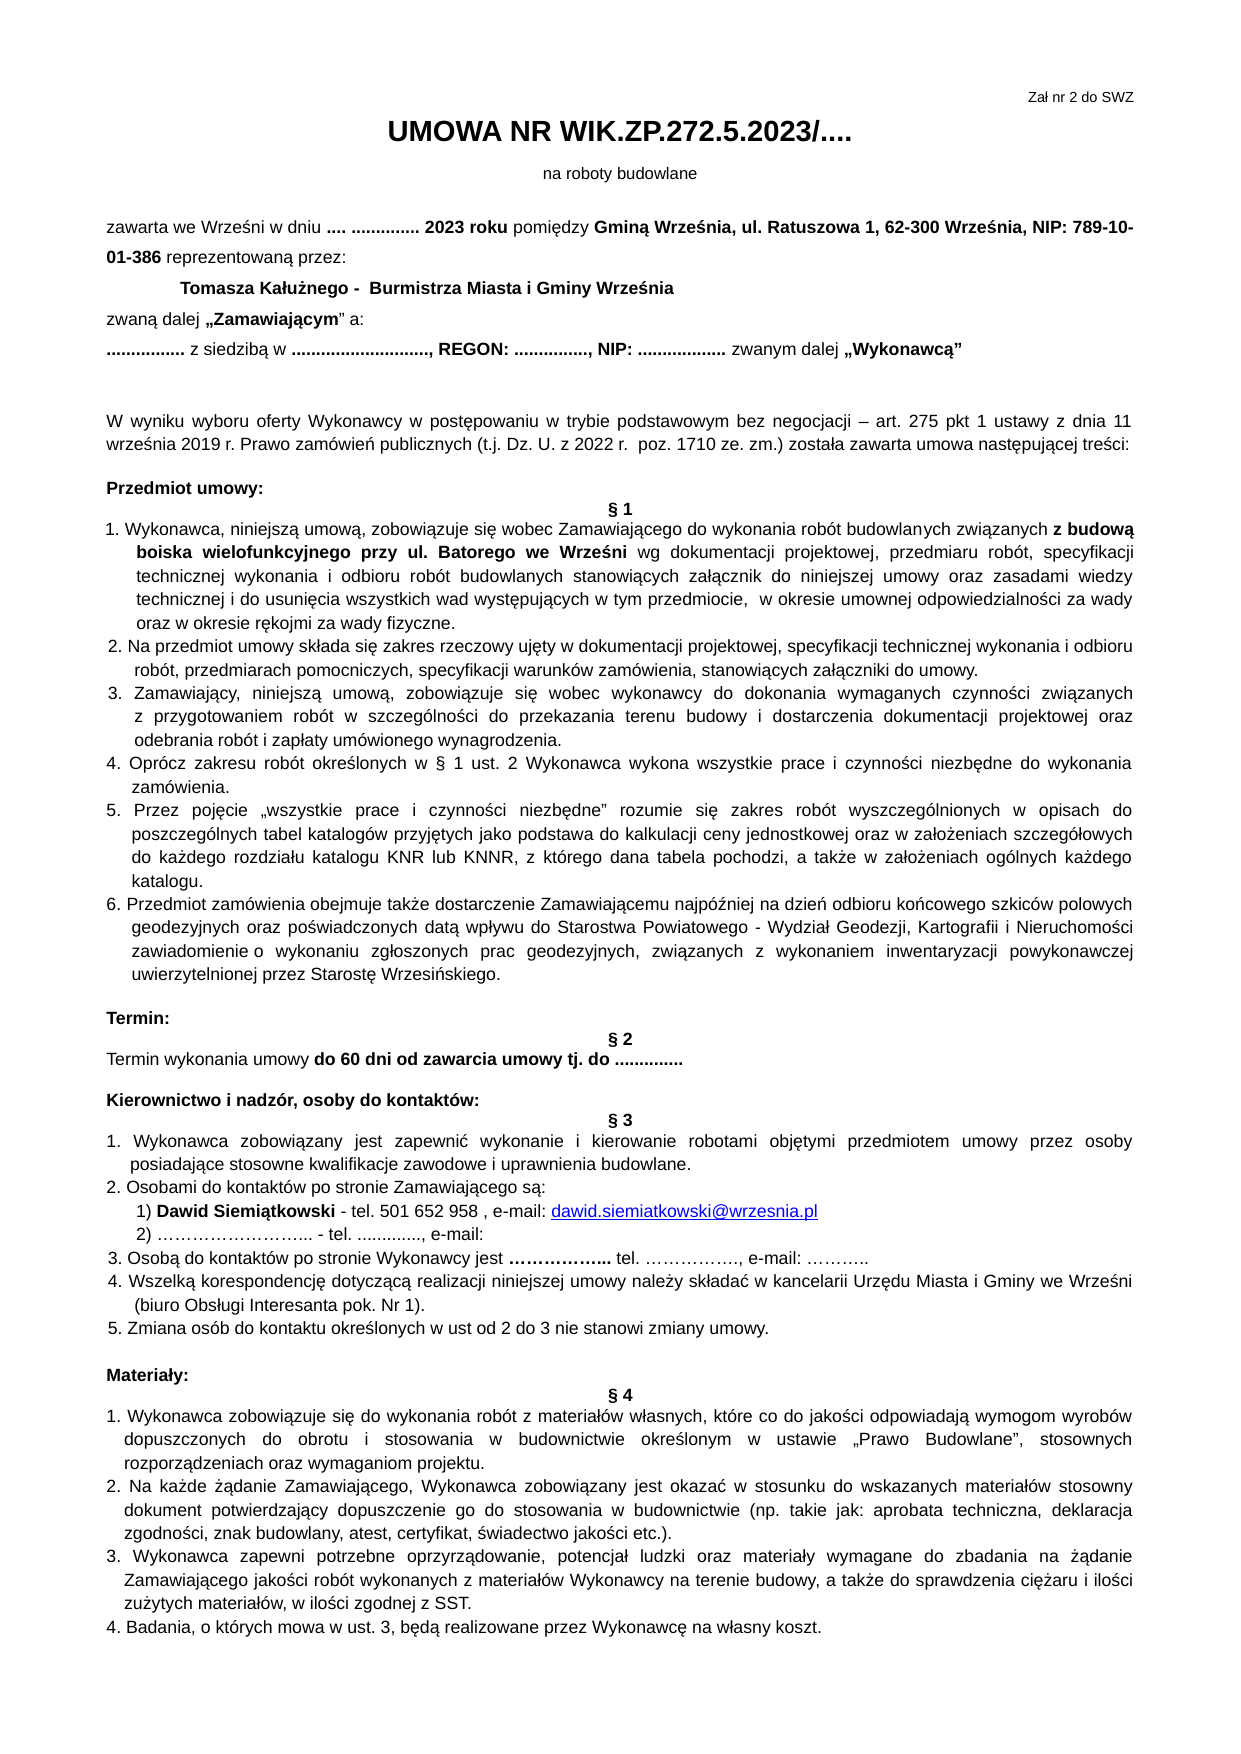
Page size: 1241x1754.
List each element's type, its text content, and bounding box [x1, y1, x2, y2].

text 5. Przez pojęcie „wszystkie prace i czynności niezbędne” rozumie się zakres robót wyszczególnionych w opisach do poszczególnych tabel katalogów przyjętych jako podstawa do kalkulacji ceny jednostkowej oraz w założeniach szczegółowych do każdego rozdziału katalogu KNR lub KNNR, z którego dana tabela pochodzi, a także w założeniach ogólnych każdego katalogu. [106, 800, 1134, 891]
text § 2 [106, 1028, 1134, 1049]
text zwaną dalej „Zamawiającym” a: [106, 308, 1134, 329]
text § 1 [106, 498, 1134, 519]
text § 3 [106, 1110, 1134, 1130]
text 4. Wszelką korespondencję dotyczącą realizacji niniejszej umowy należy składać w kancelarii Urzędu Miasta i Gminy we Wrześni (biuro Obsługi Interesanta pok. Nr 1). [108, 1271, 1134, 1315]
text na roboty budowlane [106, 164, 1134, 183]
text 6. Przedmiot zamówienia obejmuje także dostarczenie Zamawiającemu najpóźniej na dzień odbioru końcowego szkiców polowych geodezyjnych oraz poświadczonych datą wpływu do Starostwa Powiatowego - Wydział Geodezji, Kartografii i Nieruchomości zawiadomienie o wykonaniu zgłoszonych prac geodezyjnych, związanych z wykonaniem inwentaryzacji powykonawczej uwierzytelnionej przez Starostę Wrzesińskiego. [106, 894, 1134, 984]
text Termin wykonania umowy do 60 dni od zawarcia umowy tj. do .............. [106, 1049, 1134, 1069]
text zawarta we Wrześni w dniu .... .............. 2023 roku pomiędzy Gminą Września, ul. Ratuszowa 1, 62-300 Września, NIP: 789-10-01-386 reprezentowaną przez: [106, 217, 1134, 268]
text 2) ……………………... - tel. ............., e-mail: [136, 1224, 1134, 1244]
text 3. Zamawiający, niniejszą umową, zobowiązuje się wobec wykonawcy do dokonania wymaganych czynności związanych z przygotowaniem robót w szczególności do przekazania terenu budowy i dostarczenia dokumentacji projektowej oraz odebrania robót i zapłaty umówionego wynagrodzenia. [108, 683, 1134, 750]
text 1. Wykonawca zobowiązany jest zapewnić wykonanie i kierowanie robotami objętymi przedmiotem umowy przez osoby posiadające stosowne kwalifikacje zawodowe i uprawnienia budowlane. [106, 1130, 1134, 1174]
text 1) Dawid Siemiątkowski - tel. 501 652 958 , e-mail: dawid.siemiatkowski@wrzesnia.pl [136, 1201, 1134, 1221]
text Materiały: [106, 1365, 1134, 1385]
text 2. Na każde żądanie Zamawiającego, Wykonawca zobowiązany jest okazać w stosunku do wskazanych materiałów stosowny dokument potwierdzający dopuszczenie go do stosowania w budownictwie (np. takie jak: aprobata techniczna, deklaracja zgodności, znak budowlany, atest, certyfikat, świadectwo jakości etc.). [106, 1476, 1134, 1543]
text Kierownictwo i nadzór, osoby do kontaktów: [106, 1089, 1134, 1110]
text 2. Na przedmiot umowy składa się zakres rzeczowy ujęty w dokumentacji projektowej, specyfikacji technicznej wykonania i odbioru robót, przedmiarach pomocniczych, specyfikacji warunków zamówienia, stanowiących załączniki do umowy. [108, 636, 1134, 680]
text 1. Wykonawca, niniejszą umową, zobowiązuje się wobec Zamawiającego do wykonania robót budowlanych związanych z budową boiska wielofunkcyjnego przy ul. Batorego we Wrześni wg dokumentacji projektowej, przedmiaru robót, specyfikacji technicznej wykonania i odbioru robót budowlanych stanowiących załącznik do niniejszej umowy oraz zasadami wiedzy technicznej i do usunięcia wszystkich wad występujących w tym przedmiocie, w okresie umownej odpowiedzialności za wady oraz w okresie rękojmi za wady fizyczne. [105, 519, 1134, 633]
text W wyniku wyboru oferty Wykonawcy w postępowaniu w trybie podstawowym bez negocjacji – art. 275 pkt 1 ustawy z dnia 11 września 2019 r. Prawo zamówień publicznych (t.j. Dz. U. z 2022 r. poz. 1710 ze. zm.) została zawarta umowa następującej treści: [106, 411, 1134, 454]
text 5. Zmiana osób do kontaktu określonych w ust od 2 do 3 nie stanowi zmiany umowy. [108, 1318, 1134, 1338]
text 3. Osobą do kontaktów po stronie Wykonawcy jest ……………... tel. ……………., e-mail: ……….. [108, 1248, 1134, 1268]
text Przedmiot umowy: [106, 478, 1134, 498]
text Zał nr 2 do SWZ [106, 88, 1134, 105]
text Termin: [106, 1008, 1134, 1028]
text 4. Badania, o których mowa w ust. 3, będą realizowane przez Wykonawcę na własny koszt. [106, 1617, 1134, 1637]
text 1. Wykonawca zobowiązuje się do wykonania robót z materiałów własnych, które co do jakości odpowiadają wymogom wyrobów dopuszczonych do obrotu i stosowania w budownictwie określonym w ustawie „Prawo Budowlane”, stosownych rozporządzeniach oraz wymaganiom projektu. [106, 1406, 1134, 1473]
text UMOWA NR WIK.ZP.272.5.2023/.... [106, 114, 1134, 147]
text 4. Oprócz zakresu robót określonych w § 1 ust. 2 Wykonawca wykona wszystkie prace i czynności niezbędne do wykonania zamówienia. [106, 753, 1134, 797]
text § 4 [106, 1385, 1134, 1406]
text ................ z siedzibą w ............................, REGON: ..............., NIP: .................. zwanym dalej „Wykonawcą” [106, 339, 1134, 359]
text 3. Wykonawca zapewni potrzebne oprzyrządowanie, potencjał ludzki oraz materiały wymagane do zbadania na żądanie Zamawiającego jakości robót wykonanych z materiałów Wykonawcy na terenie budowy, a także do sprawdzenia ciężaru i ilości zużytych materiałów, w ilości zgodnej z SST. [106, 1546, 1134, 1613]
text Tomasza Kałużnego - Burmistrza Miasta i Gminy Września [106, 278, 1134, 298]
text 2. Osobami do kontaktów po stronie Zamawiającego są: [106, 1177, 1134, 1198]
